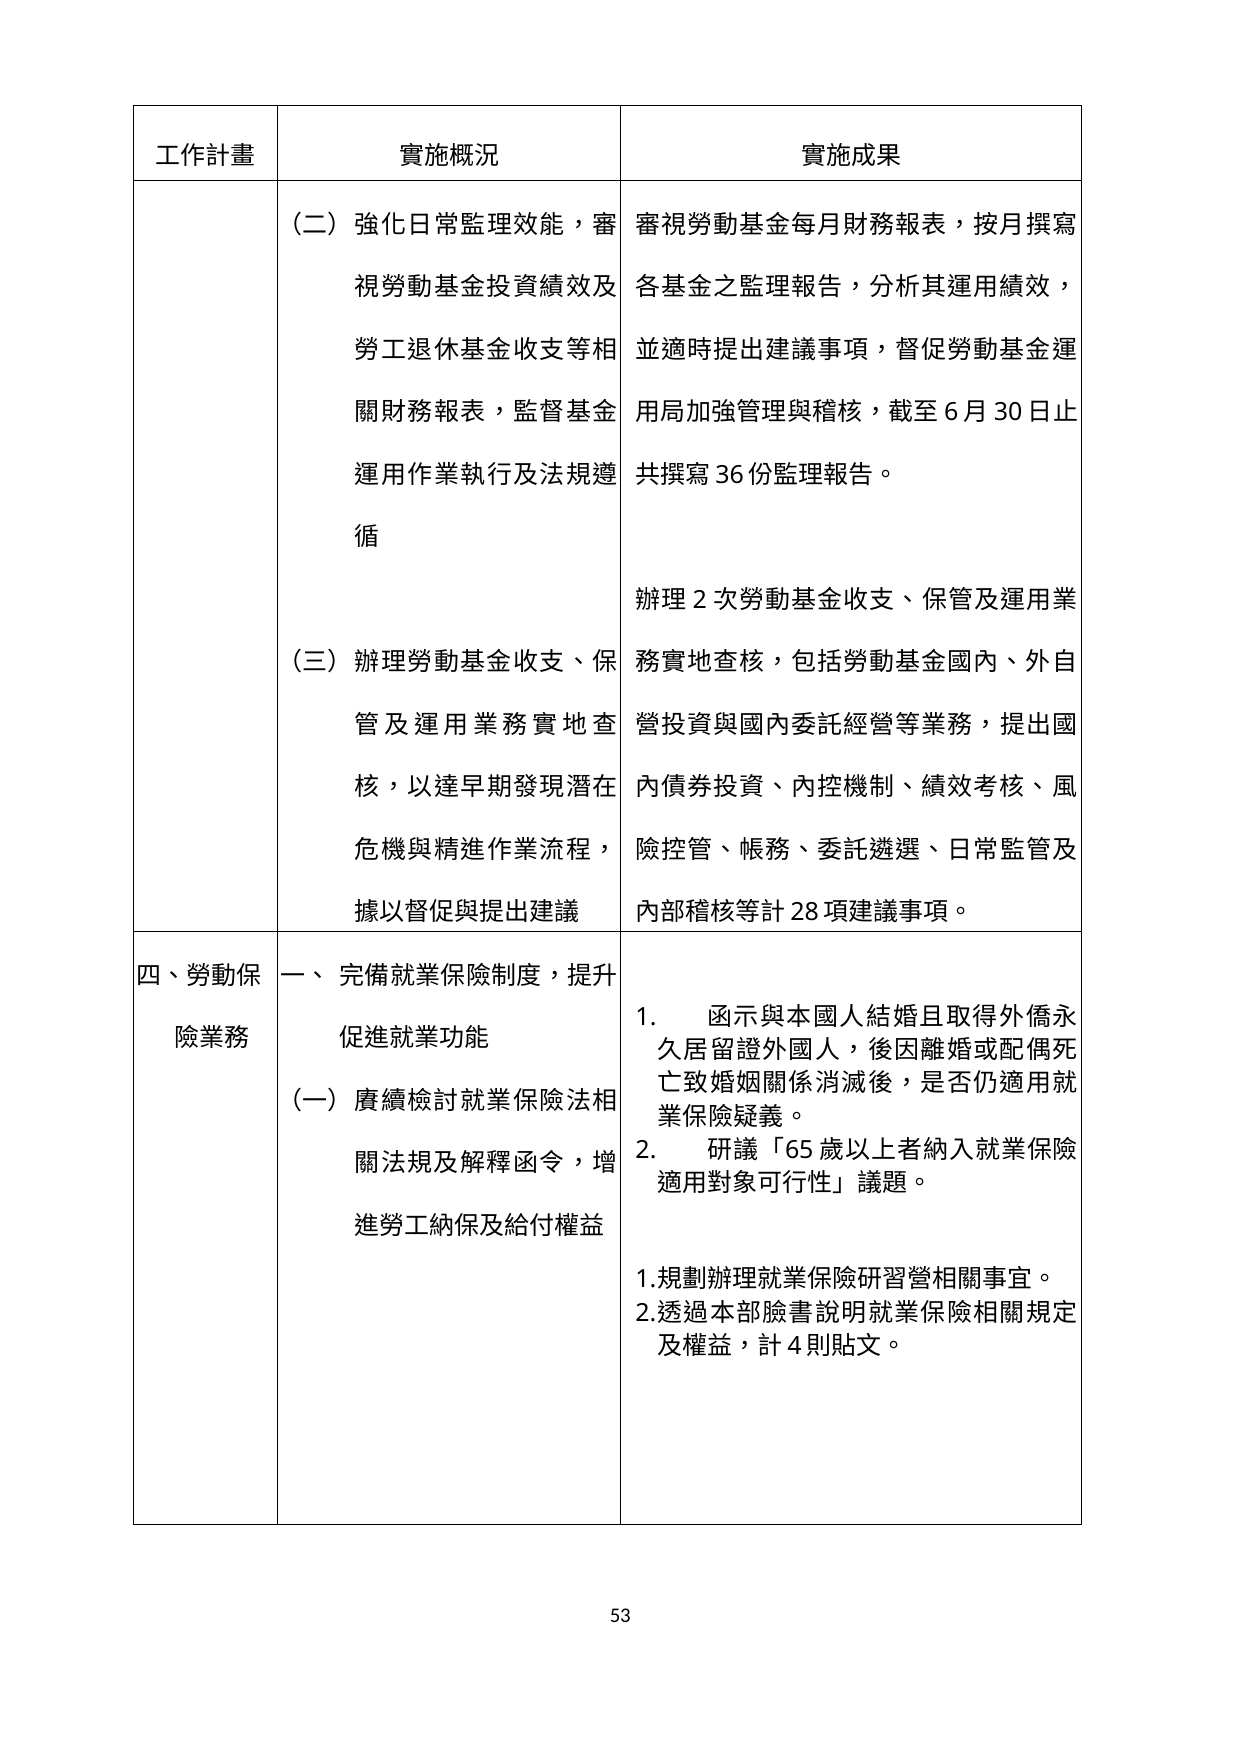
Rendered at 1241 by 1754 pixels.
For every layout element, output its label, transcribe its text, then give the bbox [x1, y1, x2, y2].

table_header 實施概況 [278, 106, 620, 180]
table_cell 四、勞動保險業務 [134, 932, 277, 1523]
table_cell [134, 181, 277, 931]
table_cell 完備就業保險制度，提升促進就業功能 賡續檢討就業保險法相關法規及解釋函令，增進勞工納保及給付權益 辦理就業保險法令及制度說明事宜，提升勞工及投保單位等人員對相關規範之瞭解 健全勞工保險制度，改善勞工保險財務 賡續檢討修正勞工保險條例相關法規及解釋函令 配合整體年金政策期程，研謀勞保財務改善因應對策，維持制度穩定運作 辦理勞工保險法令及制度說明事宜，提升勞工及投保單位等人員對相關規範之瞭解 完備職業災害保障制度，增進職災勞工權益 適時檢討勞工職業災害保險相關規定，落實勞工職災給付權益 辦理職業災害保險法令及制度說明事宜，提升勞工及投保單位等人員相關法令知能 強化保險業務監理功能 定期召開勞工保險監理會議，審議勞工保險、就業保險及勞工職業災害保險年度工作計畫、預決算及其他業務監理事項 辦理勞工保險、就業保險及勞工職業災害保險業務檢查、財務帳務檢查及外部訪查等業務 [278, 932, 620, 1523]
table_cell 協助雇主提供哺（集）乳室與托兒設施措施 為落實員工子女托育服務，偕同地方政府輔導雇主提供哺（集）乳室與托兒設施措施 辦理事業單位提供哺（集）乳室與托兒設施措施觀摩座談、專家諮詢輔導，以推動事業單位提供多元化育兒設施措施 支持事業單位推動工作與生活平衡措施，營造友善職場 輔導及補助事業單位辦理工作生活平衡措施，協助事業單位支持員工平衡工作與家庭生活 辦理教育訓練及專家入場輔導服務，協助事業單位建立員工協助措施 強化勞退舊制雇主提撥準備金義務，鼓勵勞退新制勞工自提退休金 督促地方政府加強查核雇主落實勞工退休準備金提撥義務 辦理勞工退休金制度及法令說明事宜，增進勞工及事業單位對相關規範之瞭解，並鼓勵勞退新制勞工自願提繳退休金 優化勞動基金監理機制，維護勞動基金資產安全 落實外部監理機制，每月召開「勞動基金監理會」會議，審議勞動基金年度績效、運用計畫、資產配置、預算及決算重要議案 強化日常監理效能，審視勞動基金投資績效及勞工退休基金收支等相關財務報表，監督基金運用作業執行及法規遵循 辦理勞動基金收支、保管及運用業務實地查核，以達早期發現潛在危機與精進作業流程，據以督促與提出建議 [278, 181, 620, 931]
table_header 實施成果 [621, 106, 1081, 180]
table_cell 函示與本國人結婚且取得外僑永久居留證外國人，後因離婚或配偶死亡致婚姻關係消滅後，是否仍適用就業保險疑義。 研議「65歲以上者納入就業保險適用對象可行性」議題。 規劃辦理就業保險研習營相關事宜。 透過本部臉書說明就業保險相關規定及權益，計4則貼文。 112年4月24日公告100年度、101年度、105年度至107年度依規定請領勞工保險年金給付者，因消費者物價指數累計成長率已達法定調整標準，自112年5月起調整勞工保險年金給付金額。 核釋勞工保險被保險人於勞工職業災害保險及保護法施行前，發生職業災害致終身無工作能力之失能或死亡保險事故，其本人或受益人依該法第103條選擇適用該法規定請領保險給付，如另符合勞工保險條例所定保險給付條件時，應依勞工保險條例第65條之3規定辦理。 函示公司、行號以外事業單位非對外代表該單位之實際從事勞動之人員，其身分相當公司之董事、商業登記之合夥人或依法委任之經理人者，得比照勞工保險條例第8條第1項第3款及勞工職業災害保險及保護法第9條第1項第2款規定辦理加保。 函示村（里）辦公處辦理「兒少課後照顧」業務僱用之員工參加勞工保險、就業保險，及提繳勞工退休金等事宜，比照本部107年8月28日勞動保2字第1070140431號函及108年3月14日勞動保2字第10801401501號函釋規定辦理。 函示自112年3月20日起確診COVID-19經住院診療者，始得依勞工保險條例第33條規定請領傷病給付。 因應勞保財務問題，於112年2月辦理撥補勞保基金450億元事宜，另據「疫後強化經濟與社會韌性及全民共享經濟成果特別條例」規定，辦理「挹注勞工保險基金」計畫提報及編列特別預算300億元，並持續蒐集、溝通各界意見，研謀因應對策。 辦理「112年勞工保險被保險人紓困貸款」，受惠勞工9萬1千餘人，撥款總額達91億餘萬元。 辦理勞工保險相關法令及年金制度說明會17場次，宣導人數1,352人。 透過本部臉書說明勞工保險相關規定及權益，計3則貼文。 函示職業訓練機構受政府委託辦理公務人員之訓練者，或為其所屬人員辦理相關內部教育訓練者，不適用災保法第8條規定。 函示產業人才投資方案之參訓學員不適用災保法第8條規定。 函示災保法施行前發生職災死亡事故，其遺屬已依勞工保險條例領取10個月喪葬津貼者，於該法施行後始符合遺屬年金條件時，得分別依勞保條例請領喪葬津貼及依災保法申請遺屬年金給付。 訂定發布「勞工保險被保險人離職退保後診斷罹患職業性間皮細胞瘤死亡勞工之慰問金發放要點」，以保障罹患該職業病致死亡之家屬權益。 辦理全國各縣市職業災害保險說明會17場次，宣導人數1,352人。 透過本部臉書說明職災保險相關規定及權益，計4則貼文。 按月召開勞工保險監理會議，完成審議勞工保險、就業保險及勞工職業災害保險年度工作計畫及預、決算與其他業務監理事項案共48案，分別為報告案37案、討論案11案。 完成112年度勞工保險、就業保險及勞工職業災害保險業務檢查簡報會議，並刻正辦理案件抽查事宜。 已規劃112年保險業務及就業保險法第12條促進就業措施外部訪視相關事宜。 [621, 932, 1081, 1523]
table_cell 審視勞動基金每月財務報表，按月撰寫各基金之監理報告，分析其運用績效，並適時提出建議事項，督促勞動基金運用局加強管理與稽核，截至6月30日止共撰寫36份監理報告。 辦理2次勞動基金收支、保管及運用業務實地查核，包括勞動基金國內、外自營投資與國內委託經營等業務，提出國內債券投資、內控機制、績效考核、風險控管、帳務、委託遴選、日常監管及內部稽核等計28項建議事項。 [621, 181, 1081, 931]
table_header 工作計畫 [134, 106, 277, 180]
